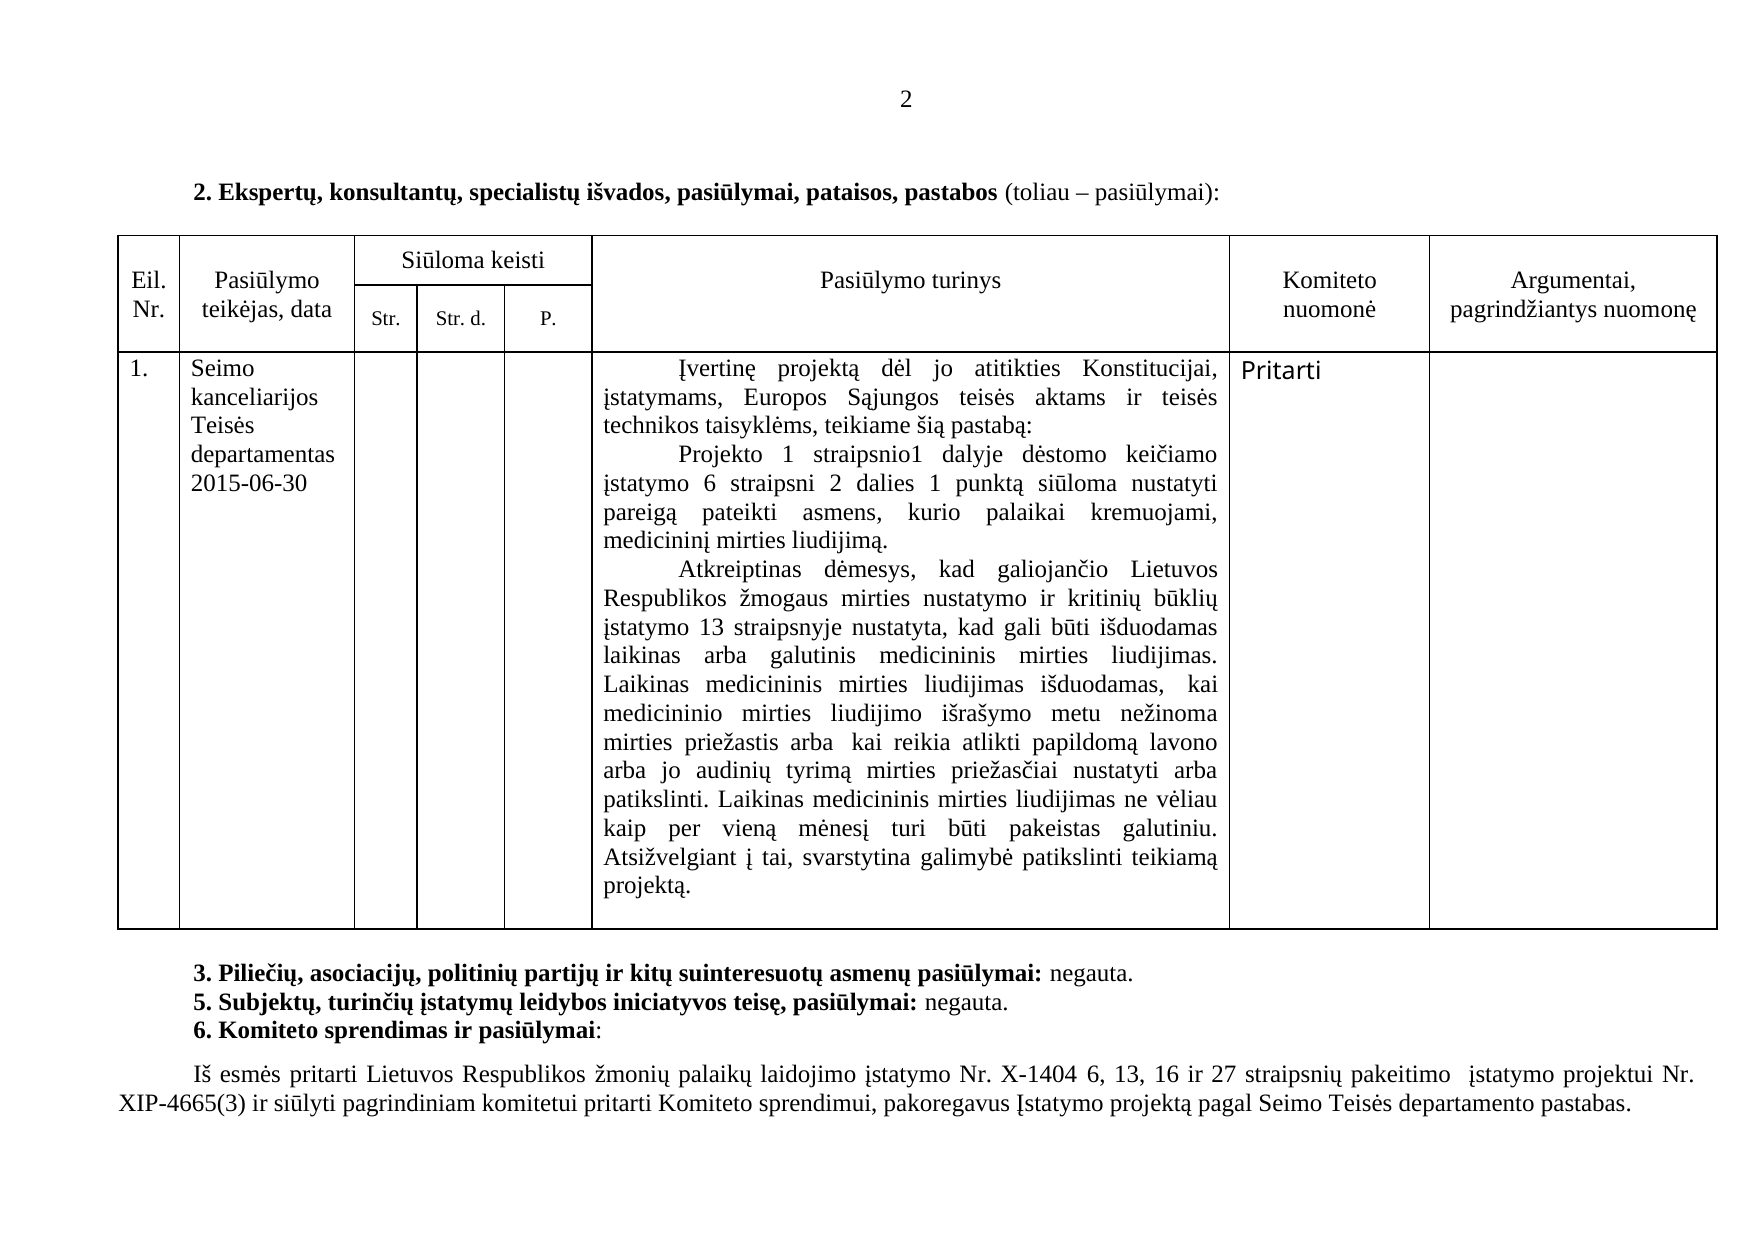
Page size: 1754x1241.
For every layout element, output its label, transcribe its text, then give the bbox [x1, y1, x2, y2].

text 2. Ekspertų, konsultantų, specialistų išvados, pasiūlymai, pataisos, pastabos (toliau – pasiūlymai): [118, 177, 1694, 206]
table_cell Pritarti [1230, 353, 1429, 928]
table_cell [1430, 353, 1716, 928]
table_header Siūloma keisti [355, 236, 591, 284]
table_cell Str. [355, 286, 416, 351]
table_cell P. [505, 286, 591, 351]
table_cell [355, 353, 416, 928]
table_cell [418, 353, 504, 928]
table_cell Seimo kanceliarijos Teisės departamentas 2015-06-30 [180, 353, 354, 928]
table_header Pasiūlymo teikėjas, data [180, 236, 354, 351]
text 3. Piliečių, asociacijų, politinių partijų ir kitų suinteresuotų asmenų pasiūlymai: negauta. [118, 958, 1694, 987]
table_cell Str. d. [418, 286, 504, 351]
table_cell 1. [119, 353, 179, 928]
table_cell Įvertinę projektą dėl jo atitikties Konstitucijai, įstatymams, Europos Sąjungos teisės aktams ir teisės technikos taisyklėms, teikiame šią pastabą: Projekto 1 straipsnio1 dalyje dėstomo keičiamo įstatymo 6 straipsni 2 dalies 1 punktą siūloma nustatyti pareigą pateikti asmens, kurio palaikai kremuojami, medicininį mirties liudijimą. Atkreiptinas dėmesys, kad galiojančio Lietuvos Respublikos žmogaus mirties nustatymo ir kritinių būklių įstatymo 13 straipsnyje nustatyta, kad gali būti išduodamas laikinas arba galutinis medicininis mirties liudijimas. Laikinas medicininis mirties liudijimas išduodamas, kai medicininio mirties liudijimo išrašymo metu nežinoma mirties priežastis arba kai reikia atlikti papildomą lavono arba jo audinių tyrimą mirties priežasčiai nustatyti arba patikslinti. Laikinas medicininis mirties liudijimas ne vėliau kaip per vieną mėnesį turi būti pakeistas galutiniu. Atsižvelgiant į tai, svarstytina galimybė patikslinti teikiamą projektą. [593, 353, 1229, 928]
text 5. Subjektų, turinčių įstatymų leidybos iniciatyvos teisę, pasiūlymai: negauta. [118, 987, 1694, 1016]
table_header Komiteto nuomonė [1230, 236, 1429, 351]
table_cell [505, 353, 591, 928]
text 6. Komiteto sprendimas ir pasiūlymai: [118, 1016, 1694, 1044]
text Iš esmės pritarti Lietuvos Respublikos žmonių palaikų laidojimo įstatymo Nr. X-1404 6, 13, 16 ir 27 straipsnių pakeitimo įstatymo projektui Nr. XIP-4665(3) ir siūlyti pagrindiniam komitetui pritarti Komiteto sprendimui, pakoregavus Įstatymo projektą pagal Seimo Teisės departamento pastabas. [118, 1059, 1694, 1116]
table_header Argumentai, pagrindžiantys nuomonę [1430, 236, 1716, 351]
table_header Eil. Nr. [119, 236, 179, 351]
table_header Pasiūlymo turinys [593, 236, 1229, 351]
